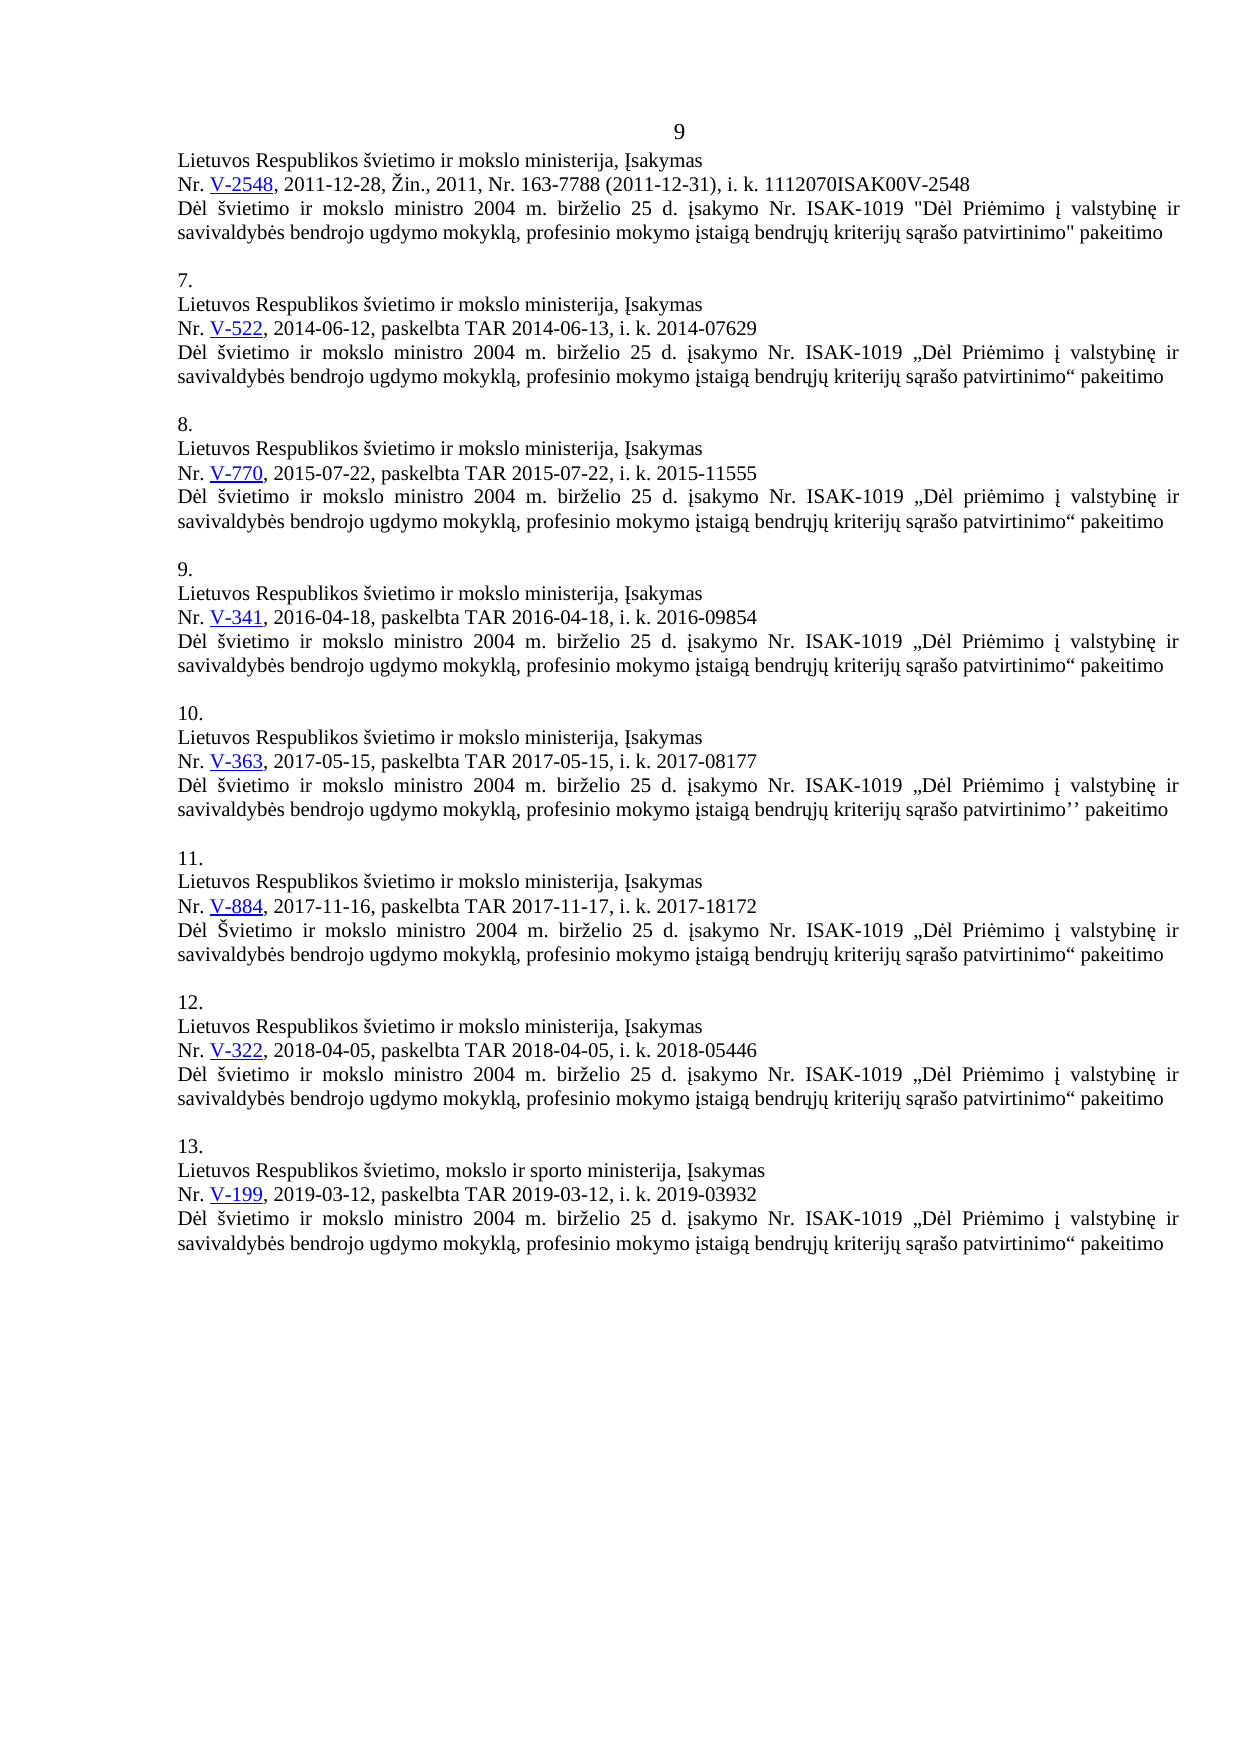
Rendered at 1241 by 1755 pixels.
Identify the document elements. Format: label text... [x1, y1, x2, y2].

text Lietuvos Respublikos švietimo ir mokslo ministerija, Įsakymas [177, 869, 1181, 893]
text Nr. V-2548, 2011-12-28, Žin., 2011, Nr. 163-7788 (2011-12-31), i. k. 1112070ISAK00V-2548 [177, 172, 1181, 196]
text Nr. V-199, 2019-03-12, paskelbta TAR 2019-03-12, i. k. 2019-03932 [177, 1182, 1181, 1206]
text Lietuvos Respublikos švietimo ir mokslo ministerija, Įsakymas [177, 1014, 1181, 1038]
text Lietuvos Respublikos švietimo ir mokslo ministerija, Įsakymas [177, 725, 1181, 749]
text 7. [177, 268, 1181, 292]
text Dėl švietimo ir mokslo ministro 2004 m. birželio 25 d. įsakymo Nr. ISAK-1019 „Dėl Priėmimo į valstybinę ir savivaldybės bendrojo ugdymo mokyklą, profesinio mokymo įstaigą bendrųjų kriterijų sąrašo patvirtinimo“ pakeitimo [177, 629, 1181, 677]
text Lietuvos Respublikos švietimo ir mokslo ministerija, Įsakymas [177, 148, 1181, 172]
text Nr. V-341, 2016-04-18, paskelbta TAR 2016-04-18, i. k. 2016-09854 [177, 605, 1181, 629]
text Lietuvos Respublikos švietimo, mokslo ir sporto ministerija, Įsakymas [177, 1158, 1181, 1182]
text Dėl švietimo ir mokslo ministro 2004 m. birželio 25 d. įsakymo Nr. ISAK-1019 „Dėl Priėmimo į valstybinę ir savivaldybės bendrojo ugdymo mokyklą, profesinio mokymo įstaigą bendrųjų kriterijų sąrašo patvirtinimo’’ pakeitimo [177, 773, 1181, 821]
text 11. [177, 845, 1181, 869]
text Lietuvos Respublikos švietimo ir mokslo ministerija, Įsakymas [177, 292, 1181, 316]
text Nr. V-770, 2015-07-22, paskelbta TAR 2015-07-22, i. k. 2015-11555 [177, 460, 1181, 484]
text 12. [177, 990, 1181, 1014]
text 13. [177, 1134, 1181, 1158]
text Nr. V-322, 2018-04-05, paskelbta TAR 2018-04-05, i. k. 2018-05446 [177, 1038, 1181, 1062]
text 8. [177, 412, 1181, 436]
text 9. [177, 557, 1181, 581]
text Lietuvos Respublikos švietimo ir mokslo ministerija, Įsakymas [177, 436, 1181, 460]
text Dėl Švietimo ir mokslo ministro 2004 m. birželio 25 d. įsakymo Nr. ISAK-1019 „Dėl Priėmimo į valstybinę ir savivaldybės bendrojo ugdymo mokyklą, profesinio mokymo įstaigą bendrųjų kriterijų sąrašo patvirtinimo“ pakeitimo [177, 918, 1181, 966]
text Nr. V-884, 2017-11-16, paskelbta TAR 2017-11-17, i. k. 2017-18172 [177, 893, 1181, 918]
text Dėl švietimo ir mokslo ministro 2004 m. birželio 25 d. įsakymo Nr. ISAK-1019 „Dėl Priėmimo į valstybinę ir savivaldybės bendrojo ugdymo mokyklą, profesinio mokymo įstaigą bendrųjų kriterijų sąrašo patvirtinimo“ pakeitimo [177, 1206, 1181, 1254]
text Dėl švietimo ir mokslo ministro 2004 m. birželio 25 d. įsakymo Nr. ISAK-1019 "Dėl Priėmimo į valstybinę ir savivaldybės bendrojo ugdymo mokyklą, profesinio mokymo įstaigą bendrųjų kriterijų sąrašo patvirtinimo" pakeitimo [177, 196, 1181, 244]
text Lietuvos Respublikos švietimo ir mokslo ministerija, Įsakymas [177, 581, 1181, 605]
text Nr. V-363, 2017-05-15, paskelbta TAR 2017-05-15, i. k. 2017-08177 [177, 749, 1181, 773]
text Dėl švietimo ir mokslo ministro 2004 m. birželio 25 d. įsakymo Nr. ISAK-1019 „Dėl priėmimo į valstybinę ir savivaldybės bendrojo ugdymo mokyklą, profesinio mokymo įstaigą bendrųjų kriterijų sąrašo patvirtinimo“ pakeitimo [177, 484, 1181, 533]
text Dėl švietimo ir mokslo ministro 2004 m. birželio 25 d. įsakymo Nr. ISAK-1019 „Dėl Priėmimo į valstybinę ir savivaldybės bendrojo ugdymo mokyklą, profesinio mokymo įstaigą bendrųjų kriterijų sąrašo patvirtinimo“ pakeitimo [177, 340, 1181, 388]
text Nr. V-522, 2014-06-12, paskelbta TAR 2014-06-13, i. k. 2014-07629 [177, 316, 1181, 340]
text 10. [177, 701, 1181, 725]
text Dėl švietimo ir mokslo ministro 2004 m. birželio 25 d. įsakymo Nr. ISAK-1019 „Dėl Priėmimo į valstybinę ir savivaldybės bendrojo ugdymo mokyklą, profesinio mokymo įstaigą bendrųjų kriterijų sąrašo patvirtinimo“ pakeitimo [177, 1062, 1181, 1110]
